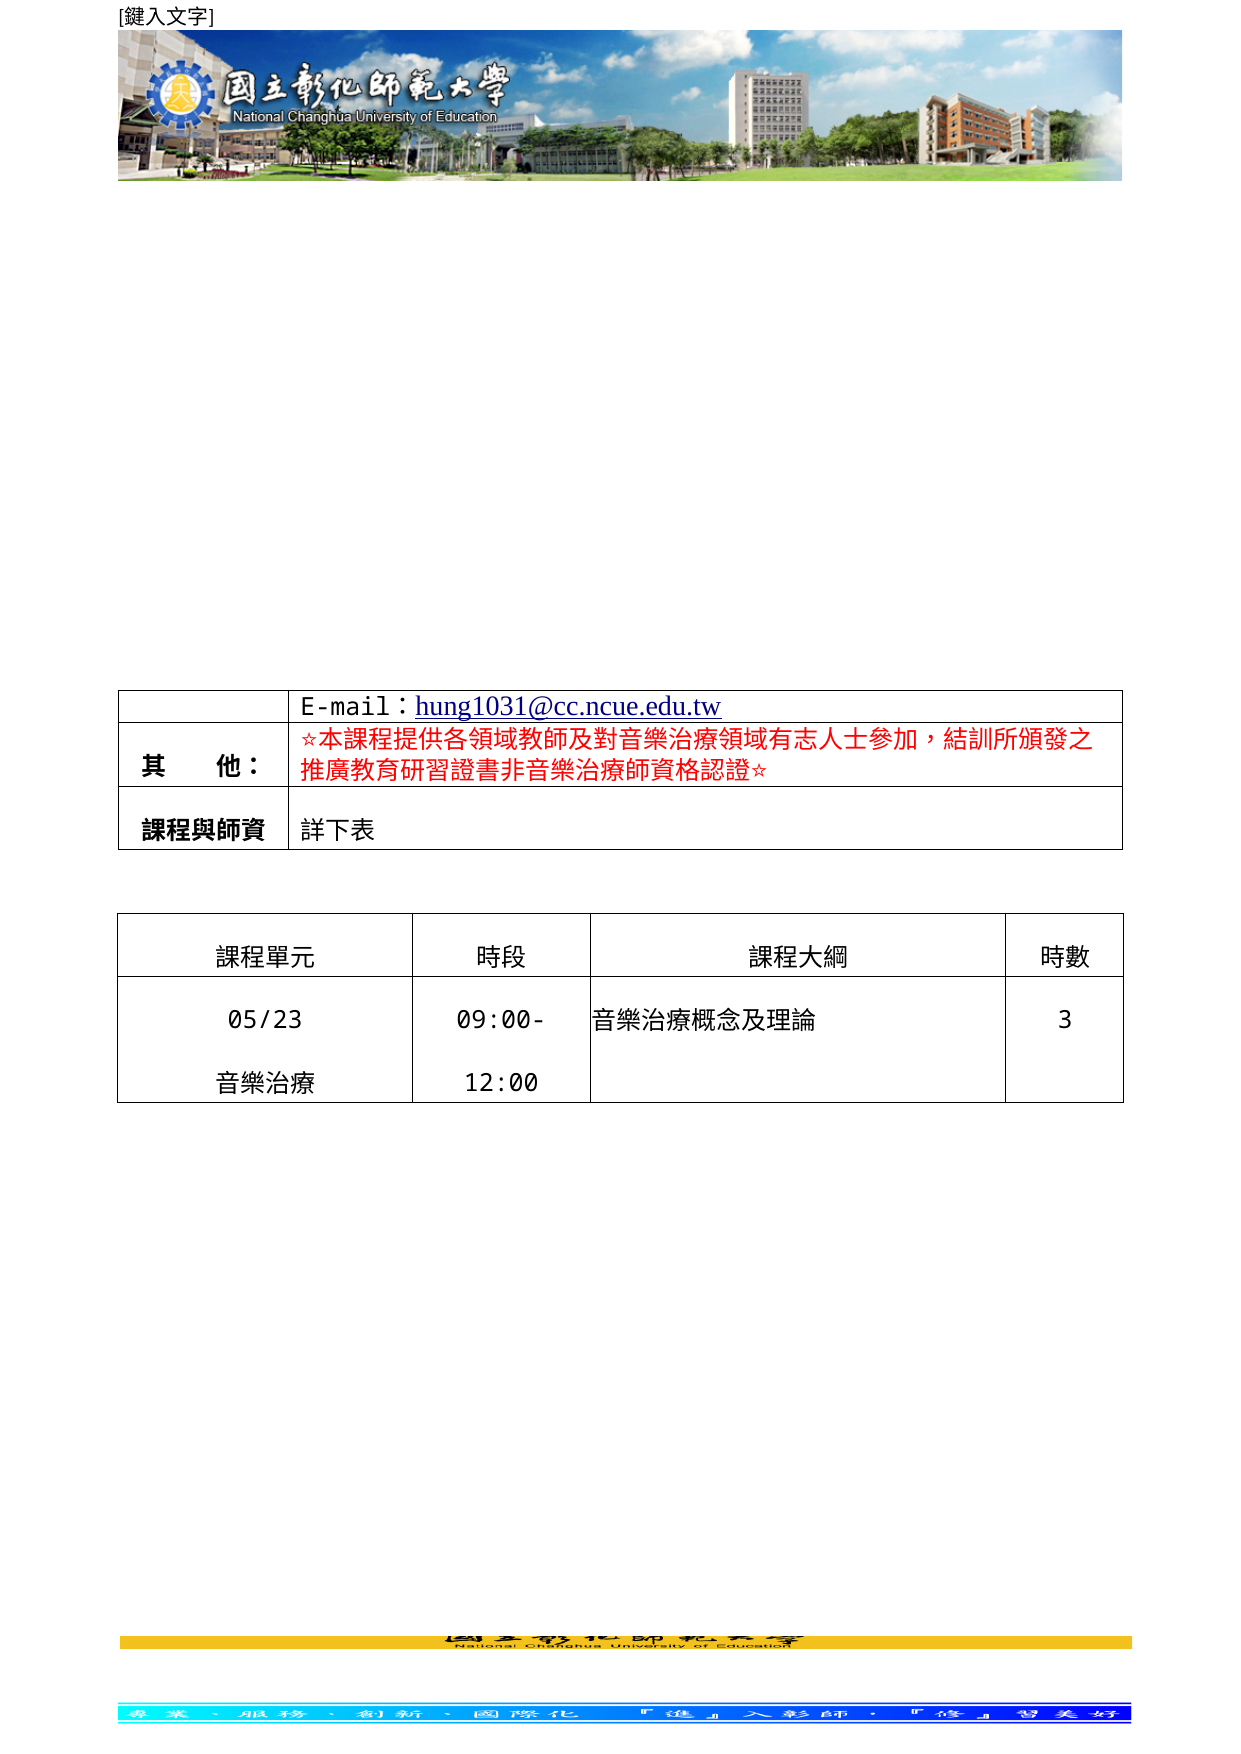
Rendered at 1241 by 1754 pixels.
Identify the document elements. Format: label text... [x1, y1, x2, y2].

table_cell 其 他： [119, 723, 288, 786]
table_cell 詳下表 [289, 787, 300, 849]
table_cell 09:00-12:00 [413, 977, 590, 1102]
table_cell 詳下表 [1111, 787, 1122, 849]
table_cell 05/23 音樂治療 [118, 977, 412, 1102]
table_header 課程單元 [118, 914, 412, 976]
table_cell 課程與師資 [119, 787, 288, 849]
table_cell E-mail：hung1031@cc.ncue.edu.tw [289, 691, 1122, 722]
table_header 時段 [413, 914, 590, 976]
table_cell 3 [1006, 977, 1123, 1102]
table_header 時數 [1006, 914, 1123, 976]
table_header 課程大綱 [591, 914, 1005, 976]
table_cell [119, 691, 288, 722]
table_cell 音樂治療概念及理論 [591, 977, 1005, 1102]
table_cell ⭐本課程提供各領域教師及對音樂治療領域有志人士參加，結訓所頒發之推廣教育研習證書非音樂治療師資格認證⭐ [289, 723, 1122, 786]
